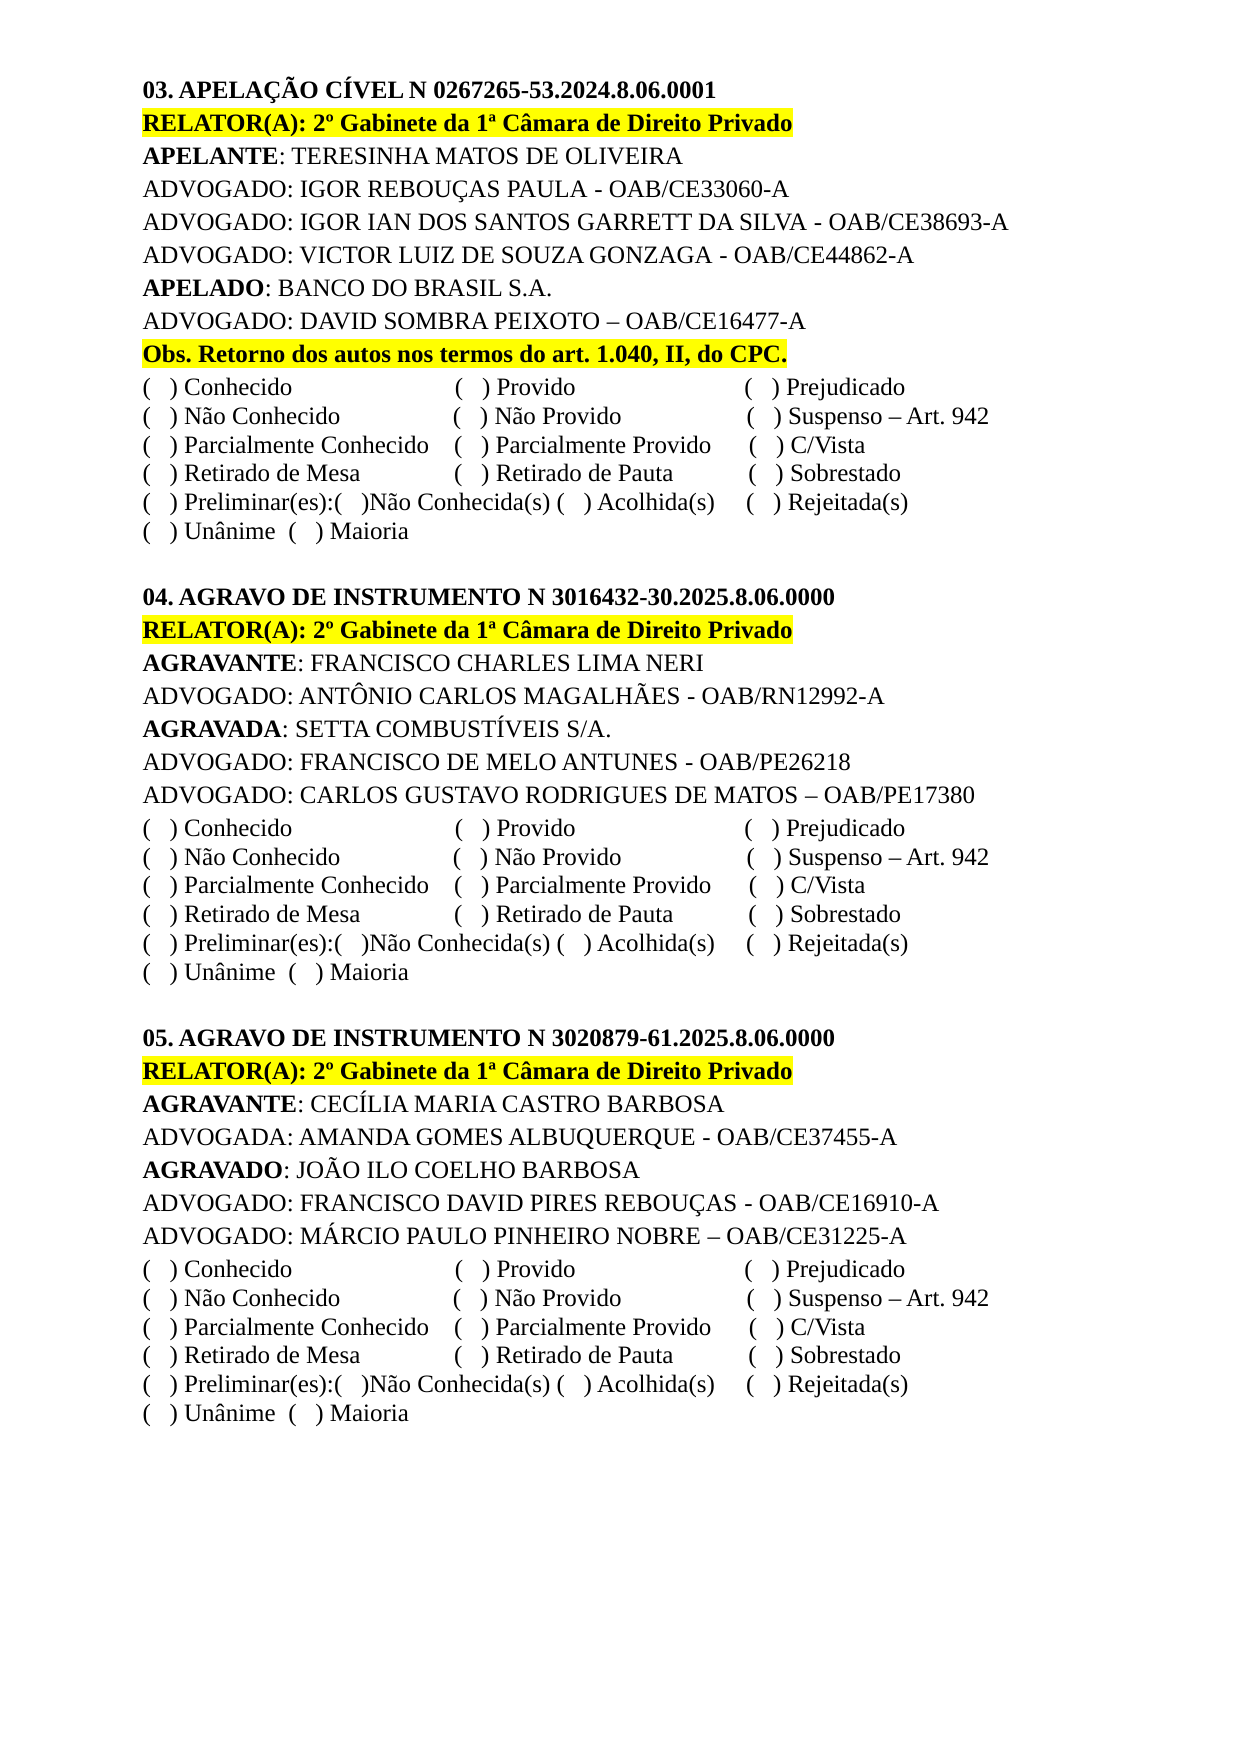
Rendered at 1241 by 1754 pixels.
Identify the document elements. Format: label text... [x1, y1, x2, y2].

text ( ) Parcialmente Conhecido ( ) Parcialmente Provido ( ) C/Vista [142, 871, 1158, 899]
text ( ) Não Conhecido ( ) Não Provido ( ) Suspenso – Art. 942 [142, 401, 1158, 430]
text ( ) Retirado de Mesa ( ) Retirado de Pauta ( ) Sobrestado [142, 458, 1158, 487]
text ( ) Unânime ( ) Maioria [142, 1398, 1188, 1493]
text ( ) Retirado de Mesa ( ) Retirado de Pauta ( ) Sobrestado [142, 899, 1158, 928]
text ( ) Retirado de Mesa ( ) Retirado de Pauta ( ) Sobrestado [142, 1340, 1158, 1369]
text ( ) Unânime ( ) Maioria 05. AGRAVO DE INSTRUMENTO N 3020879-61.2025.8.06.0000 RELATOR(A): 2º Gabinete da 1ª Câmara de Direito Privado AGRAVANTE: CECÍLIA MARIA CASTRO BARBOSA ADVOGADA: AMANDA GOMES ALBUQUERQUE - OAB/CE37455-A AGRAVADO: JOÃO ILO COELHO BARBOSA ADVOGADO: FRANCISCO DAVID PIRES REBOUÇAS - OAB/CE16910-A ADVOGADO: MÁRCIO PAULO PINHEIRO NOBRE – OAB/CE31225-A [142, 957, 1188, 1250]
text ( ) Parcialmente Conhecido ( ) Parcialmente Provido ( ) C/Vista [142, 1312, 1158, 1340]
text ( ) Preliminar(es):( )Não Conhecida(s) ( ) Acolhida(s) ( ) Rejeitada(s) [142, 1369, 1158, 1398]
text ( ) Não Conhecido ( ) Não Provido ( ) Suspenso – Art. 942 [142, 1283, 1158, 1312]
text 03. APELAÇÃO CÍVEL N 0267265-53.2024.8.06.0001 RELATOR(A): 2º Gabinete da 1ª Câmara de Direito Privado APELANTE: TERESINHA MATOS DE OLIVEIRA ADVOGADO: IGOR REBOUÇAS PAULA - OAB/CE33060-A ADVOGADO: IGOR IAN DOS SANTOS GARRETT DA SILVA - OAB/CE38693-A ADVOGADO: VICTOR LUIZ DE SOUZA GONZAGA - OAB/CE44862-A APELADO: BANCO DO BRASIL S.A. ADVOGADO: DAVID SOMBRA PEIXOTO – OAB/CE16477-A [142, 75, 1188, 335]
text ( ) Parcialmente Conhecido ( ) Parcialmente Provido ( ) C/Vista [142, 430, 1158, 458]
text Obs. Retorno dos autos nos termos do art. 1.040, II, do CPC. [142, 339, 1188, 368]
text ( ) Unânime ( ) Maioria 04. AGRAVO DE INSTRUMENTO N 3016432-30.2025.8.06.0000 RELATOR(A): 2º Gabinete da 1ª Câmara de Direito Privado AGRAVANTE: FRANCISCO CHARLES LIMA NERI ADVOGADO: ANTÔNIO CARLOS MAGALHÃES - OAB/RN12992-A AGRAVADA: SETTA COMBUSTÍVEIS S/A. ADVOGADO: FRANCISCO DE MELO ANTUNES - OAB/PE26218 ADVOGADO: CARLOS GUSTAVO RODRIGUES DE MATOS – OAB/PE17380 [142, 516, 1188, 809]
text ( ) Preliminar(es):( )Não Conhecida(s) ( ) Acolhida(s) ( ) Rejeitada(s) [142, 928, 1158, 957]
text ( ) Preliminar(es):( )Não Conhecida(s) ( ) Acolhida(s) ( ) Rejeitada(s) [142, 487, 1158, 516]
text ( ) Conhecido ( ) Provido ( ) Prejudicado [142, 1254, 1141, 1283]
text ( ) Conhecido ( ) Provido ( ) Prejudicado [142, 372, 1141, 401]
text ( ) Conhecido ( ) Provido ( ) Prejudicado [142, 813, 1141, 842]
text ( ) Não Conhecido ( ) Não Provido ( ) Suspenso – Art. 942 [142, 842, 1158, 871]
